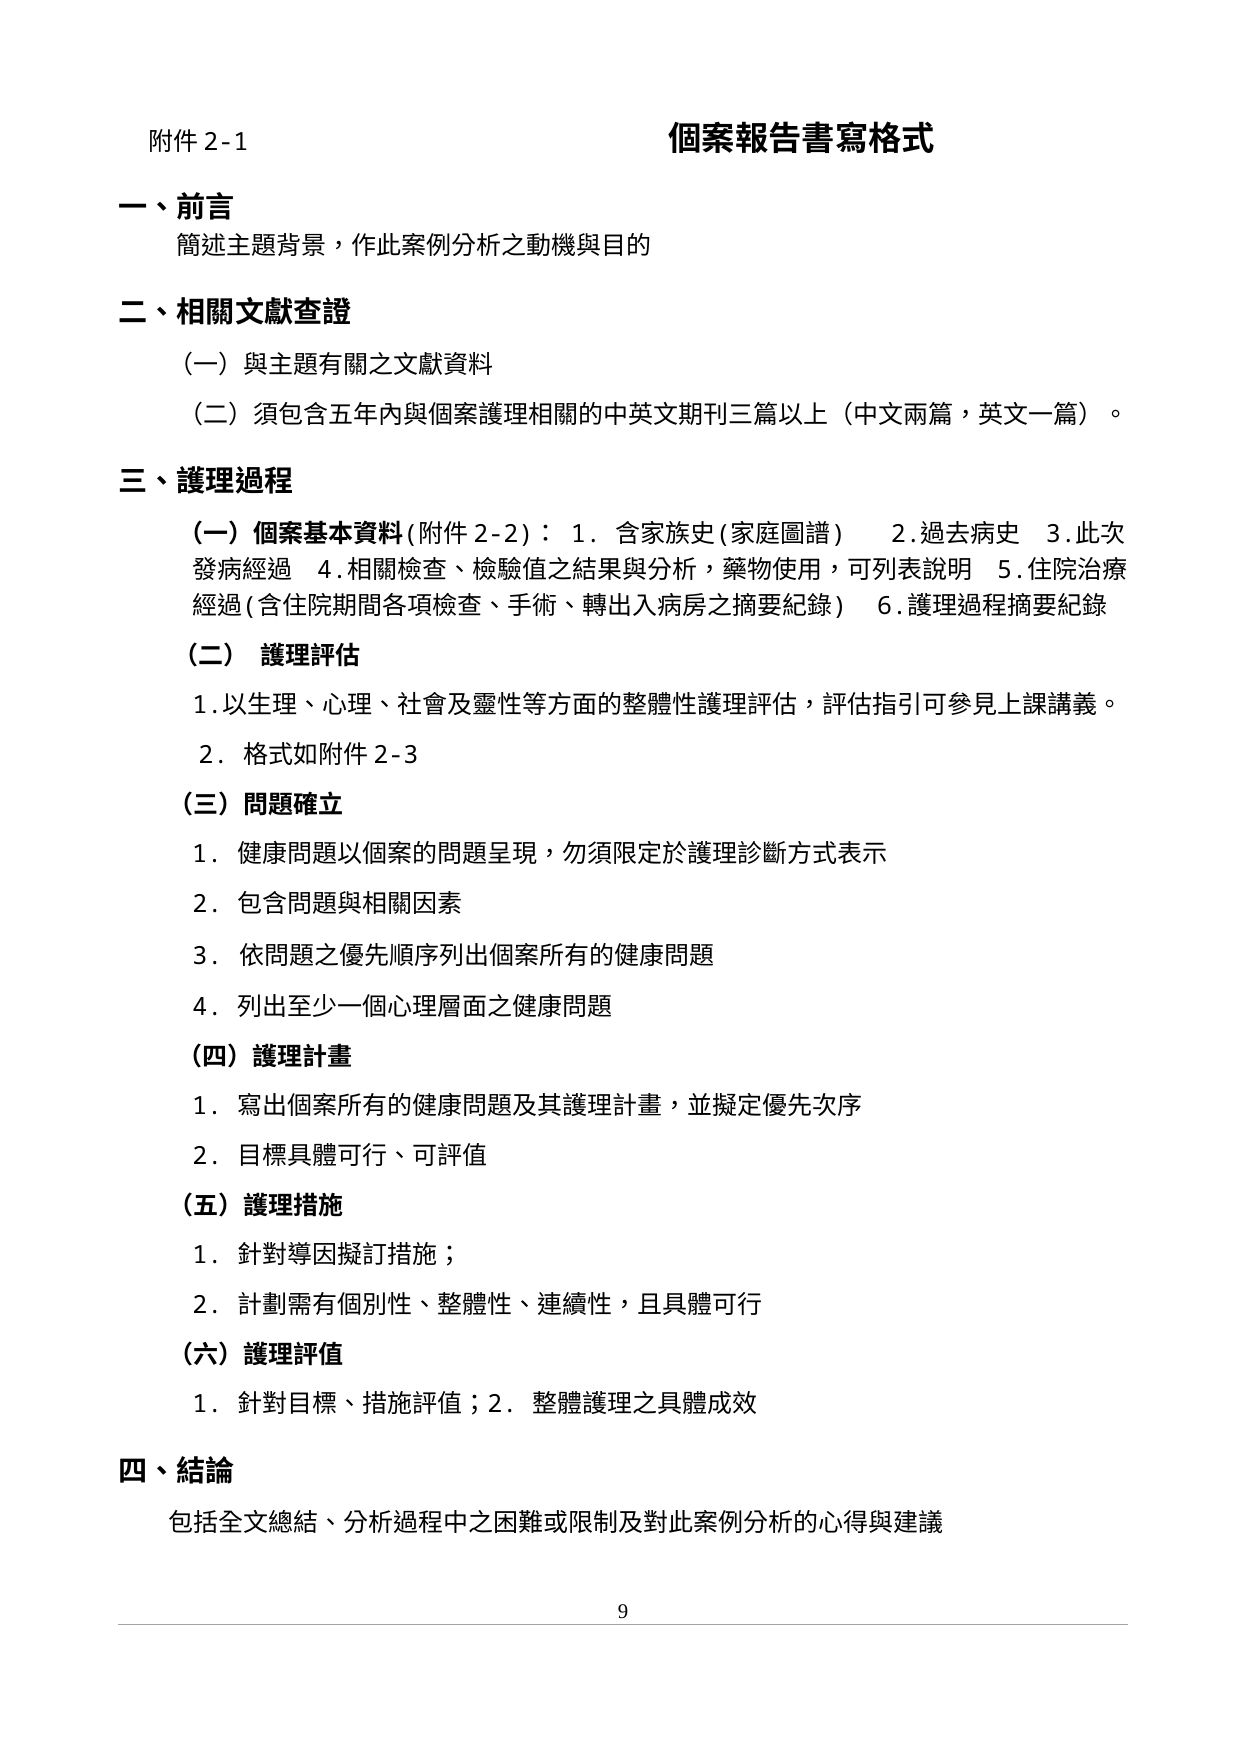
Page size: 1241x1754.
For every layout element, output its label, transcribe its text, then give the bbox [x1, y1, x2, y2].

text 1.以生理、心理、社會及靈性等方面的整體性護理評估，評估指引可參見上課講義。 [192, 685, 1128, 721]
text （六）護理評值 [168, 1334, 1128, 1371]
text （三）問題確立 [168, 784, 1128, 821]
text （五）護理措施 [168, 1185, 1128, 1221]
text （二） 護理評估 [143, 635, 1128, 671]
text 一、前言 簡述主題背景，作此案例分析之動機與目的 [118, 183, 1128, 262]
text （一）個案基本資料(附件2-2)： 1. 含家族史(家庭圖譜) 2.過去病史 3.此次發病經過 4.相關檢查、檢驗值之結果與分析，藥物使用，可列表說明 5.住院治療經過(含住院期間各項檢查、手術、轉出入病房之摘要紀錄) 6.護理過程摘要紀錄 [118, 513, 1128, 622]
text 1. 針對導因擬訂措施； [168, 1235, 1128, 1271]
text 4. 列出至少一個心理層面之健康問題 [162, 986, 1128, 1023]
text 2. 計劃需有個別性、整體性、連續性，且具體可行 [168, 1284, 1128, 1321]
text 2. 包含問題與相關因素 [162, 884, 1128, 920]
text （四）護理計畫 [93, 1036, 1128, 1072]
text 2. 格式如附件2-3 [118, 734, 1128, 771]
text 四、結論 [118, 1447, 1128, 1489]
text 包括全文總結、分析過程中之困難或限制及對此案例分析的心得與建議 [118, 1503, 1128, 1539]
text 1. 健康問題以個案的問題呈現，勿須限定於護理診斷方式表示 [168, 834, 1128, 870]
text 3. 依問題之優先順序列出個案所有的健康問題 [162, 933, 1128, 973]
text 1. 寫出個案所有的健康問題及其護理計畫，並擬定優先次序 [168, 1086, 1128, 1122]
text 三、護理過程 [118, 457, 1128, 499]
text 二、相關文獻查證 [118, 289, 1128, 331]
text 2. 目標具體可行、可評值 [162, 1136, 1128, 1172]
text （二）須包含五年內與個案護理相關的中英文期刊三篇以上（中文兩篇，英文一篇）。 [118, 394, 1128, 430]
text 1. 針對目標、措施評值；2. 整體護理之具體成效 [168, 1384, 1128, 1420]
text 附件2-1 個案報告書寫格式 [118, 94, 1128, 156]
text （一）與主題有關之文獻資料 [118, 344, 1128, 381]
